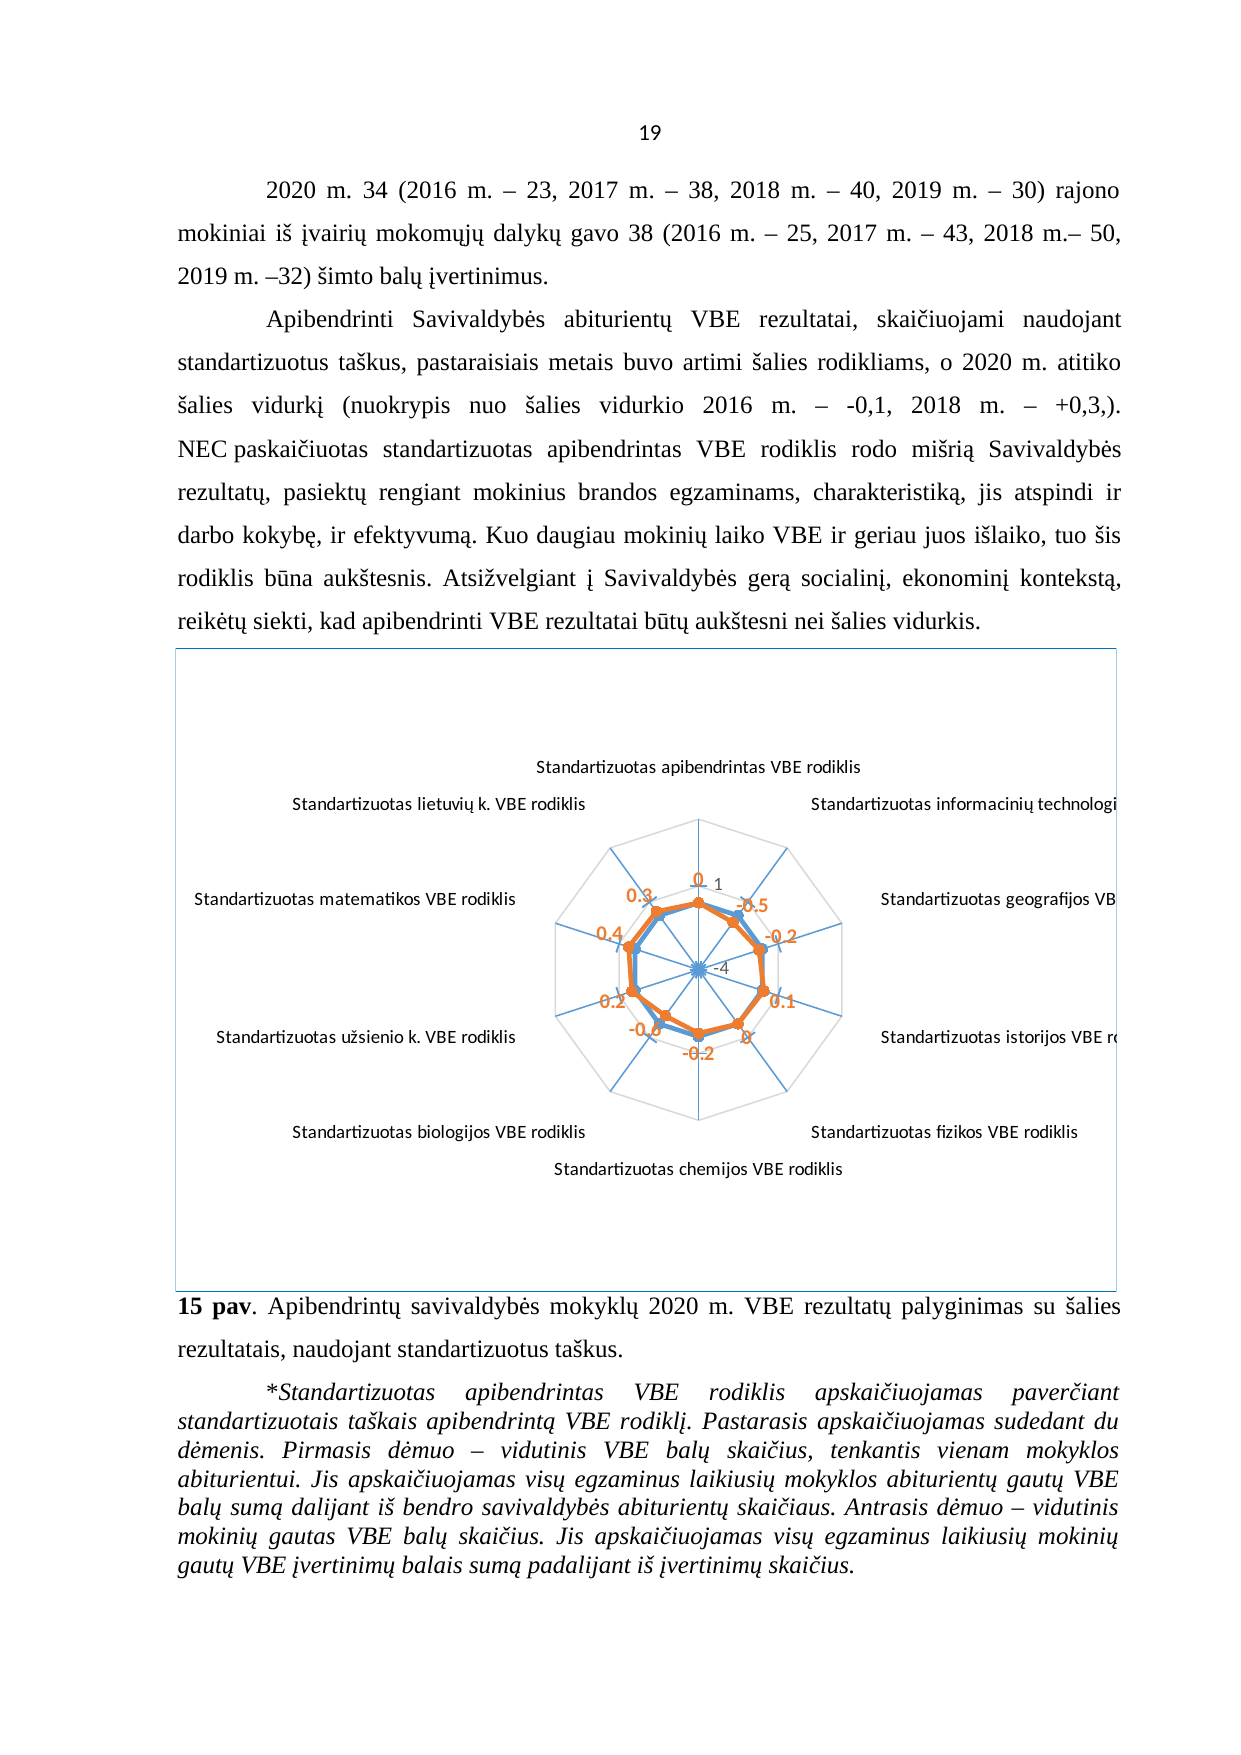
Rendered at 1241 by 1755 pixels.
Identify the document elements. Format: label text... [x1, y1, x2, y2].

text 2020 m. 34 (2016 m. – 23, 2017 m. – 38, 2018 m. – 40, 2019 m. – 30) rajono mokiniai iš įvairių mokomųjų dalykų gavo 38 (2016 m. – 25, 2017 m. – 43, 2018 m.– 50, 2019 m. –32) šimto balų įvertinimus. [177, 175, 1122, 290]
text Apibendrinti Savivaldybės abiturientų VBE rezultatai, skaičiuojami naudojant standartizuotus taškus, pastaraisiais metais buvo artimi šalies rodikliams, o 2020 m. atitiko šalies vidurkį (nuokrypis nuo šalies vidurkio 2016 m. – -0,1, 2018 m. – +0,3,). NEC paskaičiuotas standartizuotas apibendrintas VBE rodiklis rodo mišrią Savivaldybės rezultatų, pasiektų rengiant mokinius brandos egzaminams, charakteristiką, jis atspindi ir darbo kokybę, ir efektyvumą. Kuo daugiau mokinių laiko VBE ir geriau juos išlaiko, tuo šis rodiklis būna aukštesnis. Atsižvelgiant į Savivaldybės gerą socialinį, ekonominį kontekstą, reikėtų siekti, kad apibendrinti VBE rezultatai būtų aukštesni nei šalies vidurkis. [177, 304, 1122, 635]
text *Standartizuotas apibendrintas VBE rodiklis apskaičiuojamas paverčiant standartizuotais taškais apibendrintą VBE rodiklį. Pastarasis apskaičiuojamas sudedant du dėmenis. Pirmasis dėmuo – vidutinis VBE balų skaičius, tenkantis vienam mokyklos abiturientui. Jis apskaičiuojamas visų egzaminus laikiusių mokyklos abiturientų gautų VBE balų sumą dalijant iš bendro savivaldybės abiturientų skaičiaus. Antrasis dėmuo – vidutinis mokinių gautas VBE balų skaičius. Jis apskaičiuojamas visų egzaminus laikiusių mokinių gautų VBE įvertinimų balais sumą padalijant iš įvertinimų skaičius. [177, 1377, 1122, 1579]
text 15 pav. Apibendrintų savivaldybės mokyklų 2020 m. VBE rezultatų palyginimas su šalies rezultatais, naudojant standartizuotus taškus. [177, 692, 1122, 1363]
